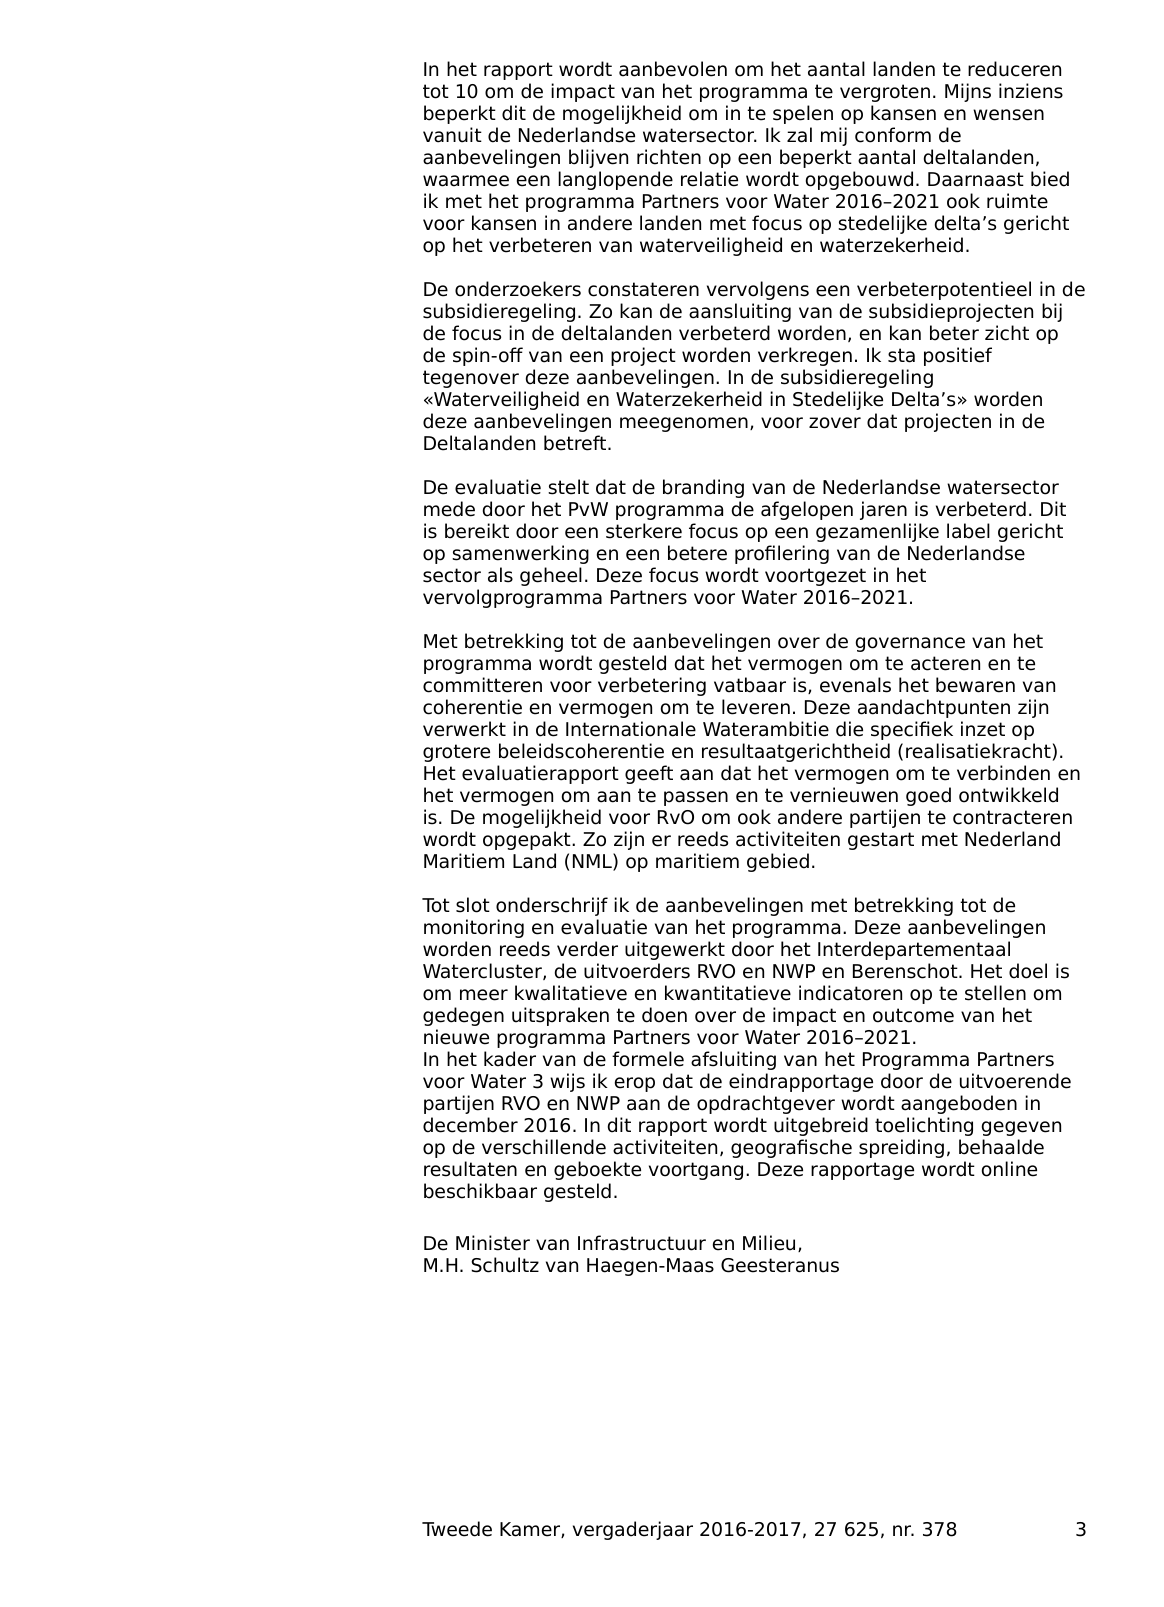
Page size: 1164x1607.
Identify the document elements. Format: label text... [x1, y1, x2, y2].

text De onderzoekers constateren vervolgens een verbeterpotentieel in de subsidieregeling. Zo kan de aansluiting van de subsidieprojecten bij de focus in de deltalanden verbeterd worden, en kan beter zicht op de spin-off van een project worden verkregen. Ik sta positief tegenover deze aanbevelingen. In de subsidieregeling «Waterveiligheid en Waterzekerheid in Stedelijke Delta’s» worden deze aanbevelingen meegenomen, voor zover dat projecten in de Deltalanden betreft. [422, 279, 1087, 455]
text In het rapport wordt aanbevolen om het aantal landen te reduceren tot 10 om de impact van het programma te vergroten. Mijns inziens beperkt dit de mogelijkheid om in te spelen op kansen en wensen vanuit de Nederlandse watersector. Ik zal mij conform de aanbevelingen blijven richten op een beperkt aantal deltalanden, waarmee een langlopende relatie wordt opgebouwd. Daarnaast bied ik met het programma Partners voor Water 2016–2021 ook ruimte voor kansen in andere landen met focus op stedelijke delta’s gericht op het verbeteren van waterveiligheid en waterzekerheid. [422, 59, 1087, 257]
text De Minister van Infrastructuur en Milieu, M.H. Schultz van Haegen-Maas Geesteranus [422, 1233, 1087, 1277]
text Tot slot onderschrijf ik de aanbevelingen met betrekking tot de monitoring en evaluatie van het programma. Deze aanbevelingen worden reeds verder uitgewerkt door het Interdepartementaal Watercluster, de uitvoerders RVO en NWP en Berenschot. Het doel is om meer kwalitatieve en kwantitatieve indicatoren op te stellen om gedegen uitspraken te doen over de impact en outcome van het nieuwe programma Partners voor Water 2016–2021. [422, 895, 1087, 1049]
text In het kader van de formele afsluiting van het Programma Partners voor Water 3 wijs ik erop dat de eindrapportage door de uitvoerende partijen RVO en NWP aan de opdrachtgever wordt aangeboden in december 2016. In dit rapport wordt uitgebreid toelichting gegeven op de verschillende activiteiten, geografische spreiding, behaalde resultaten en geboekte voortgang. Deze rapportage wordt online beschikbaar gesteld. [422, 1049, 1087, 1203]
text Met betrekking tot de aanbevelingen over de governance van het programma wordt gesteld dat het vermogen om te acteren en te committeren voor verbetering vatbaar is, evenals het bewaren van coherentie en vermogen om te leveren. Deze aandachtpunten zijn verwerkt in de Internationale Waterambitie die specifiek inzet op grotere beleidscoherentie en resultaatgerichtheid (realisatiekracht). Het evaluatierapport geeft aan dat het vermogen om te verbinden en het vermogen om aan te passen en te vernieuwen goed ontwikkeld is. De mogelijkheid voor RvO om ook andere partijen te contracteren wordt opgepakt. Zo zijn er reeds activiteiten gestart met Nederland Maritiem Land (NML) op maritiem gebied. [422, 631, 1087, 873]
text De evaluatie stelt dat de branding van de Nederlandse watersector mede door het PvW programma de afgelopen jaren is verbeterd. Dit is bereikt door een sterkere focus op een gezamenlijke label gericht op samenwerking en een betere profilering van de Nederlandse sector als geheel. Deze focus wordt voortgezet in het vervolgprogramma Partners voor Water 2016–2021. [422, 477, 1087, 609]
